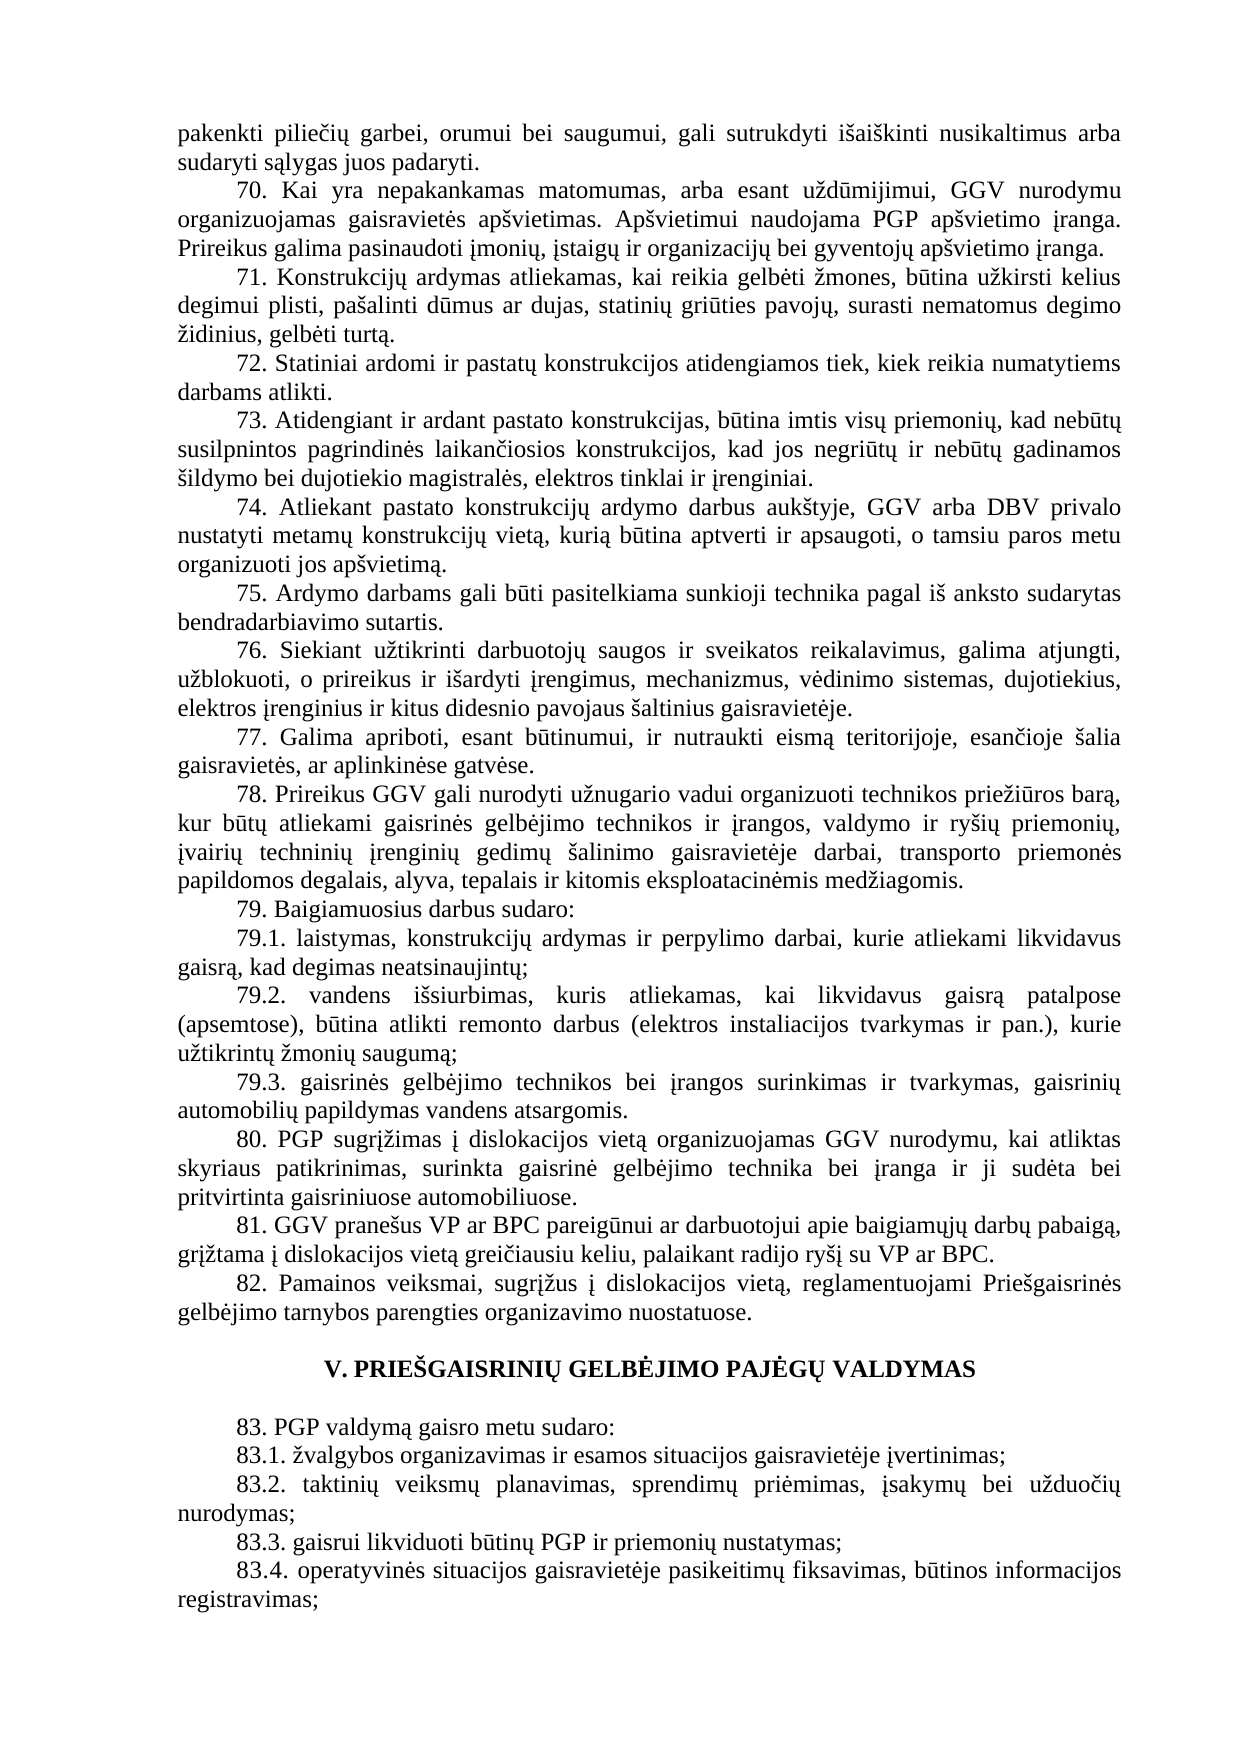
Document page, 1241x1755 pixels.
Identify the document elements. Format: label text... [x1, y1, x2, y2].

text 71. Konstrukcijų ardymas atliekamas, kai reikia gelbėti žmones, būtina užkirsti kelius degimui plisti, pašalinti dūmus ar dujas, statinių griūties pavojų, surasti nematomus degimo židinius, gelbėti turtą. [177, 262, 1122, 348]
text 75. Ardymo darbams gali būti pasitelkiama sunkioji technika pagal iš anksto sudarytas bendradarbiavimo sutartis. [177, 578, 1122, 636]
text 79. Baigiamuosius darbus sudaro: [177, 894, 1122, 923]
text 82. Pamainos veiksmai, sugrįžus į dislokacijos vietą, reglamentuojami Priešgaisrinės gelbėjimo tarnybos parengties organizavimo nuostatuose. [177, 1268, 1122, 1326]
text 79.1. laistymas, konstrukcijų ardymas ir perpylimo darbai, kurie atliekami likvidavus gaisrą, kad degimas neatsinaujintų; [177, 923, 1122, 981]
text 78. Prireikus GGV gali nurodyti užnugario vadui organizuoti technikos priežiūros barą, kur būtų atliekami gaisrinės gelbėjimo technikos ir įrangos, valdymo ir ryšių priemonių, įvairių techninių įrenginių gedimų šalinimo gaisravietėje darbai, transporto priemonės papildomos degalais, alyva, tepalais ir kitomis eksploatacinėmis medžiagomis. [177, 779, 1122, 894]
text pakenkti piliečių garbei, orumui bei saugumui, gali sutrukdyti išaiškinti nusikaltimus arba sudaryti sąlygas juos padaryti. [177, 118, 1122, 176]
text 77. Galima apriboti, esant būtinumui, ir nutraukti eismą teritorijoje, esančioje šalia gaisravietės, ar aplinkinėse gatvėse. [177, 722, 1122, 779]
text 79.3. gaisrinės gelbėjimo technikos bei įrangos surinkimas ir tvarkymas, gaisrinių automobilių papildymas vandens atsargomis. [177, 1067, 1122, 1124]
text 72. Statiniai ardomi ir pastatų konstrukcijos atidengiamos tiek, kiek reikia numatytiems darbams atlikti. [177, 348, 1122, 406]
text 70. Kai yra nepakankamas matomumas, arba esant uždūmijimui, GGV nurodymu organizuojamas gaisravietės apšvietimas. Apšvietimui naudojama PGP apšvietimo įranga. Prireikus galima pasinaudoti įmonių, įstaigų ir organizacijų bei gyventojų apšvietimo įranga. [177, 176, 1122, 262]
text 83.2. taktinių veiksmų planavimas, sprendimų priėmimas, įsakymų bei užduočių nurodymas; [177, 1469, 1122, 1527]
text 80. PGP sugrįžimas į dislokacijos vietą organizuojamas GGV nurodymu, kai atliktas skyriaus patikrinimas, surinkta gaisrinė gelbėjimo technika bei įranga ir ji sudėta bei pritvirtinta gaisriniuose automobiliuose. [177, 1124, 1122, 1211]
text 79.2. vandens išsiurbimas, kuris atliekamas, kai likvidavus gaisrą patalpose (apsemtose), būtina atlikti remonto darbus (elektros instaliacijos tvarkymas ir pan.), kurie užtikrintų žmonių saugumą; [177, 981, 1122, 1067]
text V. PRIEŠGAISRINIŲ GELBĖJIMO PAJĖGŲ VALDYMAS [177, 1354, 1122, 1383]
text 83.4. operatyvinės situacijos gaisravietėje pasikeitimų fiksavimas, būtinos informacijos registravimas; [177, 1556, 1122, 1613]
text 74. Atliekant pastato konstrukcijų ardymo darbus aukštyje, GGV arba DBV privalo nustatyti metamų konstrukcijų vietą, kurią būtina aptverti ir apsaugoti, o tamsiu paros metu organizuoti jos apšvietimą. [177, 492, 1122, 578]
text 73. Atidengiant ir ardant pastato konstrukcijas, būtina imtis visų priemonių, kad nebūtų susilpnintos pagrindinės laikančiosios konstrukcijos, kad jos negriūtų ir nebūtų gadinamos šildymo bei dujotiekio magistralės, elektros tinklai ir įrenginiai. [177, 406, 1122, 492]
text 83.1. žvalgybos organizavimas ir esamos situacijos gaisravietėje įvertinimas; [177, 1441, 1122, 1469]
text 83. PGP valdymą gaisro metu sudaro: [177, 1412, 1122, 1441]
text 81. GGV pranešus VP ar BPC pareigūnui ar darbuotojui apie baigiamųjų darbų pabaigą, grįžtama į dislokacijos vietą greičiausiu keliu, palaikant radijo ryšį su VP ar BPC. [177, 1211, 1122, 1268]
text 76. Siekiant užtikrinti darbuotojų saugos ir sveikatos reikalavimus, galima atjungti, užblokuoti, o prireikus ir išardyti įrengimus, mechanizmus, vėdinimo sistemas, dujotiekius, elektros įrenginius ir kitus didesnio pavojaus šaltinius gaisravietėje. [177, 636, 1122, 722]
text 83.3. gaisrui likviduoti būtinų PGP ir priemonių nustatymas; [177, 1527, 1122, 1556]
